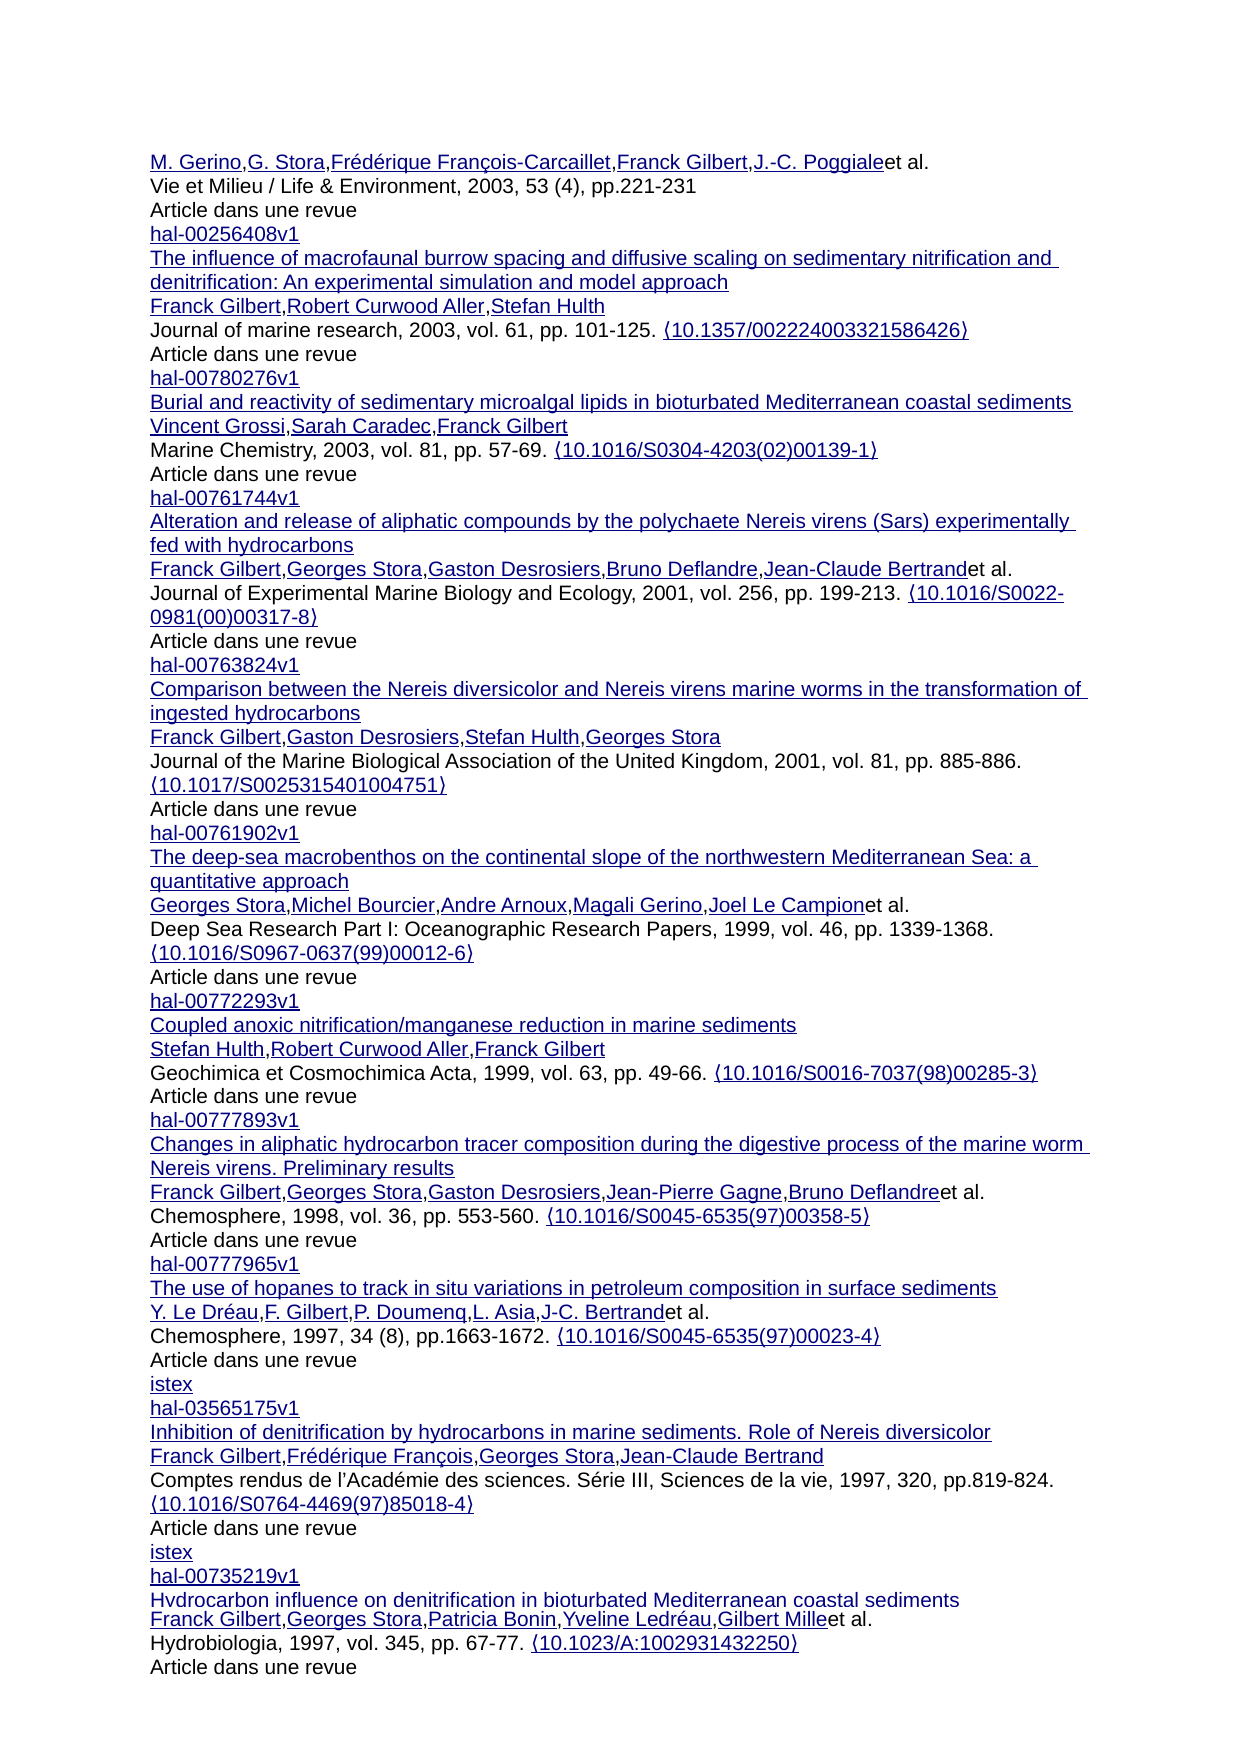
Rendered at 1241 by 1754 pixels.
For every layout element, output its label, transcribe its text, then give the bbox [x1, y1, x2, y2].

table_cell The deep-sea macrobenthos on the continental slope of the northwestern Mediterranean Sea: a quantitative approach Georges Stora,Michel Bourcier,Andre Arnoux,Magali Gerino,Joel Le Campionet al. Deep Sea Research Part I: Oceanographic Research Papers, 1999, vol. 46, pp. 1339-1368. ⟨10.1016/S0967-0637(99)00012-6⟩ Article dans une revue hal-00772293v1 [150, 845, 1090, 1012]
table_cell Inhibition of denitrification by hydrocarbons in marine sediments. Role of Nereis diversicolor Franck Gilbert,Frédérique François,Georges Stora,Jean-Claude Bertrand Comptes rendus de l’Académie des sciences. Série III, Sciences de la vie, 1997, 320, pp.819-824. ⟨10.1016/S0764-4469(97)85018-4⟩ Article dans une revue istex hal-00735219v1 [150, 1420, 1090, 1587]
table_cell Coupled anoxic nitrification/manganese reduction in marine sediments Stefan Hulth,Robert Curwood Aller,Franck Gilbert Geochimica et Cosmochimica Acta, 1999, vol. 63, pp. 49-66. ⟨10.1016/S0016-7037(98)00285-3⟩ Article dans une revue hal-00777893v1 [150, 1013, 1090, 1132]
table_cell Hydrocarbon influence on denitrification in bioturbated Mediterranean coastal sediments Franck Gilbert,Georges Stora,Patricia Bonin,Yveline Ledréau,Gilbert Milleet al. Hydrobiologia, 1997, vol. 345, pp. 67-77. ⟨10.1023/A:1002931432250⟩ Article dans une revue [150, 1588, 1090, 1679]
table_cell M. Gerino,G. Stora,Frédérique François-Carcaillet,Franck Gilbert,J.-C. Poggialeet al. Vie et Milieu / Life & Environment, 2003, 53 (4), pp.221-231 Article dans une revue hal-00256408v1 [150, 150, 1090, 246]
table_cell Changes in aliphatic hydrocarbon tracer composition during the digestive process of the marine worm [150, 1132, 1090, 1153]
table_cell Comparison between the Nereis diversicolor and Nereis virens marine worms in the transformation of ingested hydrocarbons Franck Gilbert,Gaston Desrosiers,Stefan Hulth,Georges Stora Journal of the Marine Biological Association of the United Kingdom, 2001, vol. 81, pp. 885-886. ⟨10.1017/S0025315401004751⟩ Article dans une revue hal-00761902v1 [150, 677, 1090, 845]
table_cell Burial and reactivity of sedimentary microalgal lipids in bioturbated Mediterranean coastal sediments Vincent Grossi,Sarah Caradec,Franck Gilbert Marine Chemistry, 2003, vol. 81, pp. 57-69. ⟨10.1016/S0304-4203(02)00139-1⟩ Article dans une revue hal-00761744v1 [150, 390, 1090, 509]
table_cell The influence of macrofaunal burrow spacing and diffusive scaling on sedimentary nitrification and denitrification: An experimental simulation and model approach Franck Gilbert,Robert Curwood Aller,Stefan Hulth Journal of marine research, 2003, vol. 61, pp. 101-125. ⟨10.1357/002224003321586426⟩ Article dans une revue hal-00780276v1 [150, 246, 1090, 389]
table_cell Alteration and release of aliphatic compounds by the polychaete Nereis virens (Sars) experimentally fed with hydrocarbons Franck Gilbert,Georges Stora,Gaston Desrosiers,Bruno Deflandre,Jean-Claude Bertrandet al. Journal of Experimental Marine Biology and Ecology, 2001, vol. 256, pp. 199-213. ⟨10.1016/S0022-0981(00)00317-8⟩ Article dans une revue hal-00763824v1 [150, 509, 1090, 677]
table_cell The use of hopanes to track in situ variations in petroleum composition in surface sediments Y. Le Dréau,F. Gilbert,P. Doumenq,L. Asia,J-C. Bertrandet al. Chemosphere, 1997, 34 (8), pp.1663-1672. ⟨10.1016/S0045-6535(97)00023-4⟩ Article dans une revue istex hal-03565175v1 [150, 1276, 1090, 1420]
table_cell Nereis virens. Preliminary results Franck Gilbert,Georges Stora,Gaston Desrosiers,Jean-Pierre Gagne,Bruno Deflandreet al. Chemosphere, 1998, vol. 36, pp. 553-560. ⟨10.1016/S0045-6535(97)00358-5⟩ Article dans une revue hal-00777965v1 [150, 1154, 1090, 1276]
